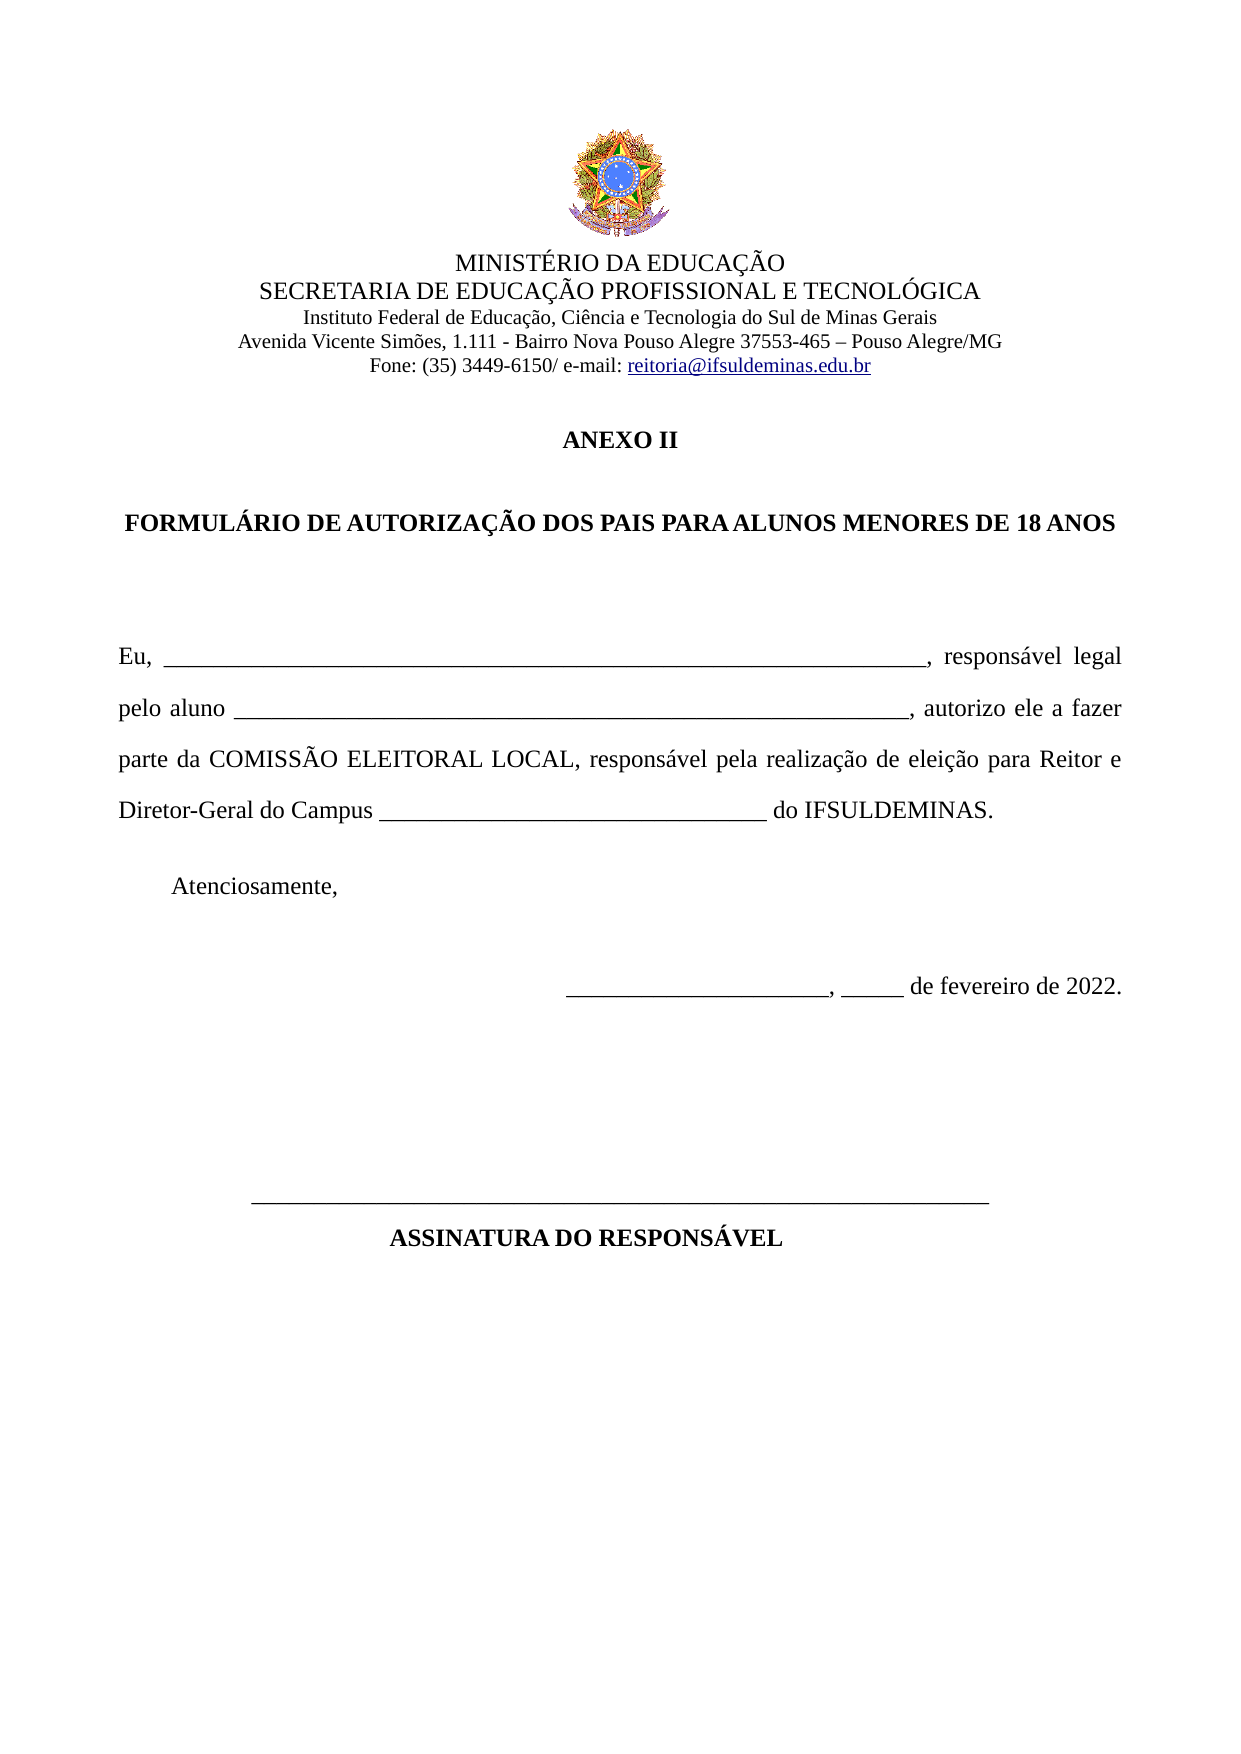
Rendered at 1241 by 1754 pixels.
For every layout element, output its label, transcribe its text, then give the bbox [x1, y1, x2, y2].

text _____________________, _____ de fevereiro de 2022. [118, 971, 1122, 999]
text FORMULÁRIO DE AUTORIZAÇÃO DOS PAIS PARA ALUNOS MENORES DE 18 ANOS [118, 508, 1122, 537]
text ANEXO II [118, 426, 1122, 454]
text Eu, _____________________________________________________________, responsável legal pelo aluno ______________________________________________________, autorizo ele a fazer parte da COMISSÃO ELEITORAL LOCAL, responsável pela realização de eleição para Reitor e Diretor-Geral do Campus _______________________________ do IFSULDEMINAS. [118, 641, 1122, 824]
text SECRETARIA DE EDUCAÇÃO PROFISSIONAL E TECNOLÓGICA [118, 276, 1122, 305]
subtitle Instituto Federal de Educação, Ciência e Tecnologia do Sul de Minas Gerais [118, 305, 1122, 329]
picture [568, 127, 672, 239]
text Atenciosamente, [171, 871, 1122, 900]
text ___________________________________________________________ [118, 1005, 1122, 1206]
text ASSINATURA DO RESPONSÁVEL [346, 1223, 826, 1252]
text MINISTÉRIO DA EDUCAÇÃO [118, 248, 1122, 276]
text Avenida Vicente Simões, 1.111 - Bairro Nova Pouso Alegre 37553-465 – Pouso Alegre/MG [118, 329, 1122, 353]
text Fone: (35) 3449-6150/ e-mail: reitoria@ifsuldeminas.edu.br [118, 353, 1122, 377]
